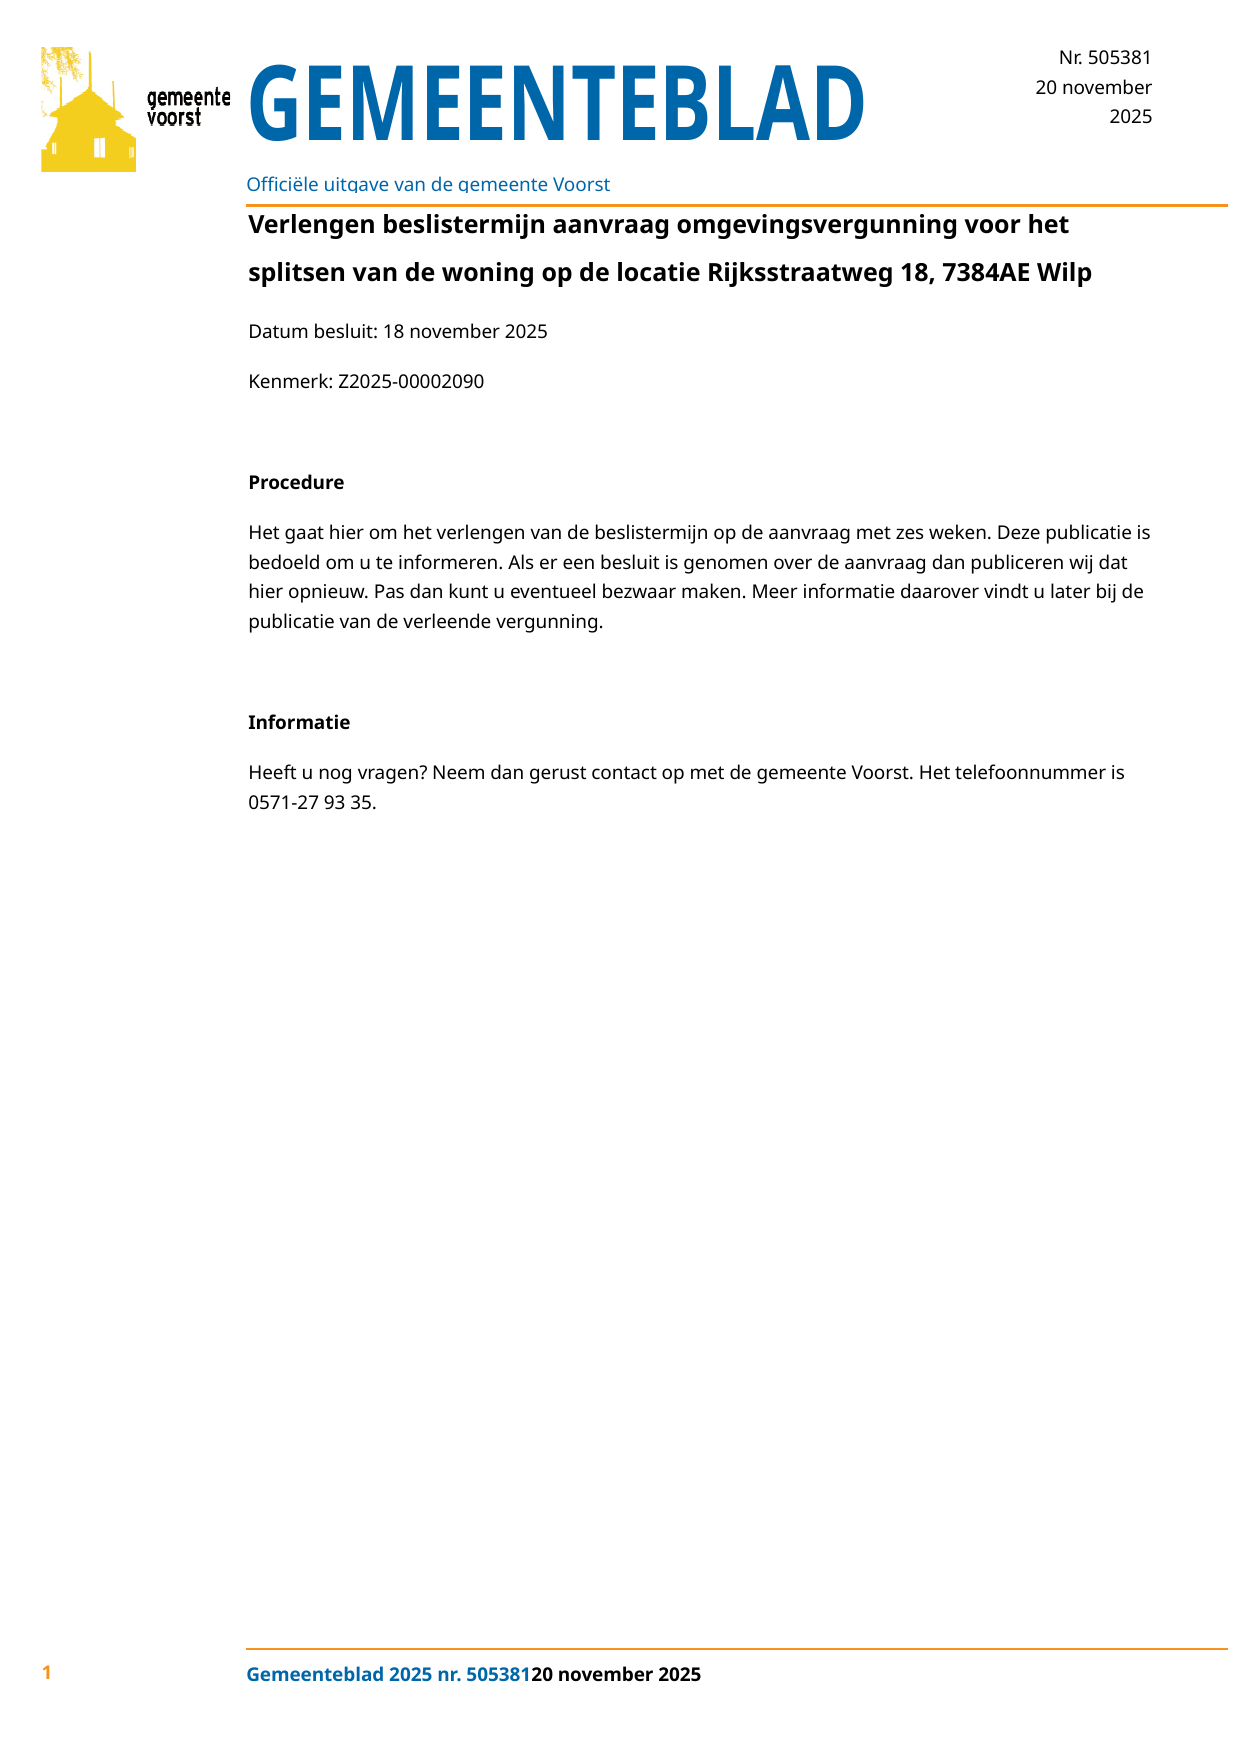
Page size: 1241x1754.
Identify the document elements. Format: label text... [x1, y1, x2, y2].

text Informatie [248, 709, 1152, 735]
text Procedure [248, 469, 1152, 495]
picture [41, 47, 231, 172]
text Heeft u nog vragen? Neem dan gerust contact op met de gemeente Voorst. Het telefoonnummer is 0571-27 93 35. [248, 759, 1152, 815]
text Datum besluit: 18 november 2025 [248, 318, 1152, 344]
text Het gaat hier om het verlengen van de beslistermijn op de aanvraag met zes weken. Deze publicatie is bedoeld om u te informeren. Als er een besluit is genomen over de aanvraag dan publiceren wij dat hier opnieuw. Pas dan kunt u eventueel bezwaar maken. Meer informatie daarover vindt u later bij de publicatie van de verleende vergunning. [248, 519, 1152, 634]
text Kenmerk: Z2025-00002090 [248, 368, 1152, 394]
text Verlengen beslistermijn aanvraag omgevingsvergunning voor het splitsen van de woning op de locatie Rijksstraatweg 18, 7384AE Wilp [248, 207, 1152, 288]
